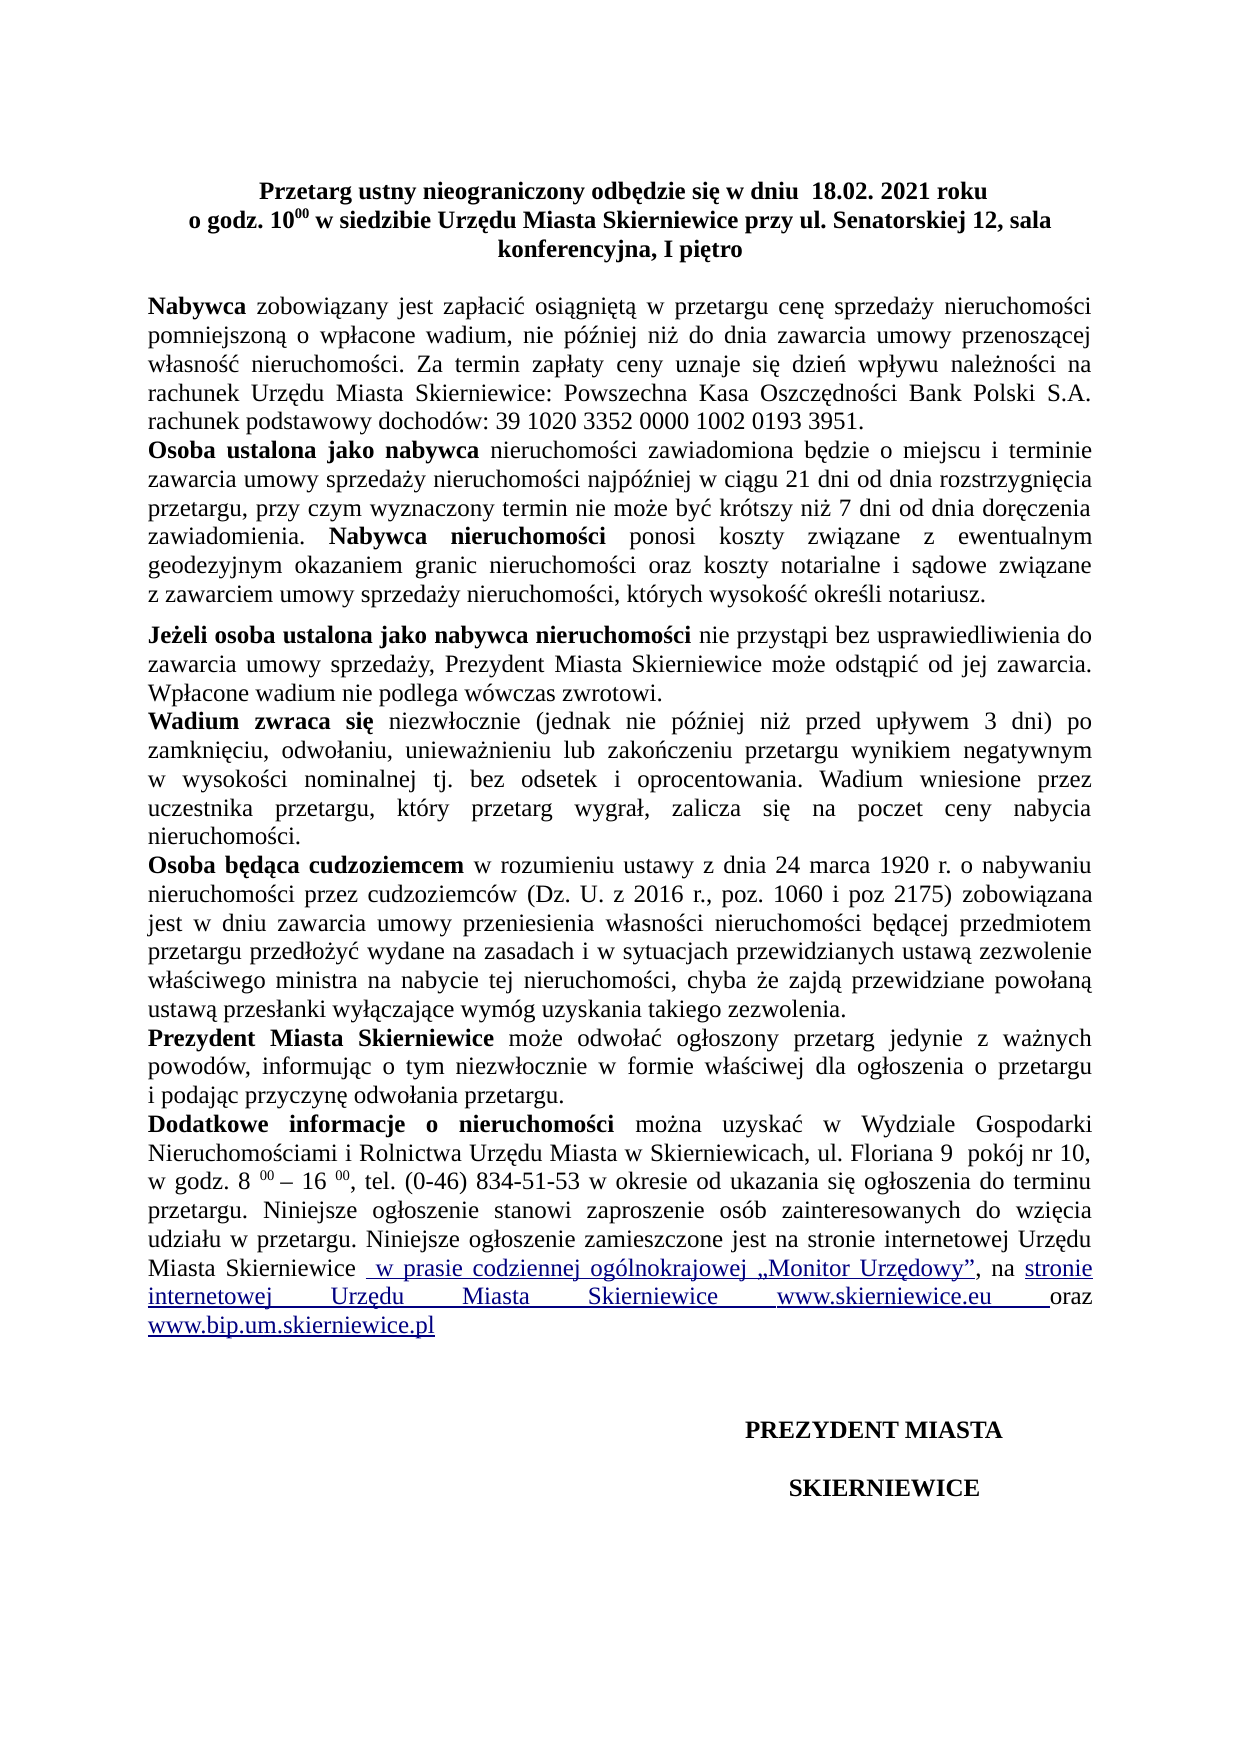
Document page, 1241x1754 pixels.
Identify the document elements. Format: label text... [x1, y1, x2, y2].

text Nabywca zobowiązany jest zapłacić osiągniętą w przetargu cenę sprzedaży nieruchomości pomniejszoną o wpłacone wadium, nie później niż do dnia zawarcia umowy przenoszącej własność nieruchomości. Za termin zapłaty ceny uznaje się dzień wpływu należności na rachunek Urzędu Miasta Skierniewice: Powszechna Kasa Oszczędności Bank Polski S.A. rachunek podstawowy dochodów: 39 1020 3352 0000 1002 0193 3951. [148, 291, 1093, 435]
text o godz. 1000 w siedzibie Urzędu Miasta Skierniewice przy ul. Senatorskiej 12, sala konferencyjna, I piętro [148, 205, 1093, 263]
text Dodatkowe informacje o nieruchomości można uzyskać w Wydziale Gospodarki Nieruchomościami i Rolnictwa Urzędu Miasta w Skierniewicach, ul. Floriana 9 pokój nr 10, w godz. 8 00 – 16 00, tel. (0-46) 834-51-53 w okresie od ukazania się ogłoszenia do terminu przetargu. Niniejsze ogłoszenie stanowi zaproszenie osób zainteresowanych do wzięcia udziału w przetargu. Niniejsze ogłoszenie zamieszczone jest na stronie internetowej Urzędu Miasta Skierniewice w prasie codziennej ogólnokrajowej „Monitor Urzędowy”, na stronie internetowej Urzędu Miasta Skierniewice www.skierniewice.eu oraz www.bip.um.skierniewice.pl [148, 1109, 1093, 1339]
text Osoba ustalona jako nabywca nieruchomości zawiadomiona będzie o miejscu i terminie zawarcia umowy sprzedaży nieruchomości najpóźniej w ciągu 21 dni od dnia rozstrzygnięcia przetargu, przy czym wyznaczony termin nie może być krótszy niż 7 dni od dnia doręczenia zawiadomienia. Nabywca nieruchomości ponosi koszty związane z ewentualnym geodezyjnym okazaniem granic nieruchomości oraz koszty notarialne i sądowe związane z zawarciem umowy sprzedaży nieruchomości, których wysokość określi notariusz. [148, 435, 1093, 608]
text SKIERNIEWICE [148, 1473, 1093, 1501]
text Wadium zwraca się niezwłocznie (jednak nie później niż przed upływem 3 dni) po zamknięciu, odwołaniu, unieważnieniu lub zakończeniu przetargu wynikiem negatywnym w wysokości nominalnej tj. bez odsetek i oprocentowania. Wadium wniesione przez uczestnika przetargu, który przetarg wygrał, zalicza się na poczet ceny nabycia nieruchomości. [148, 706, 1093, 850]
text Osoba będąca cudzoziemcem w rozumieniu ustawy z dnia 24 marca 1920 r. o nabywaniu nieruchomości przez cudzoziemców (Dz. U. z 2016 r., poz. 1060 i poz 2175) zobowiązana jest w dniu zawarcia umowy przeniesienia własności nieruchomości będącej przedmiotem przetargu przedłożyć wydane na zasadach i w sytuacjach przewidzianych ustawą zezwolenie właściwego ministra na nabycie tej nieruchomości, chyba że zajdą przewidziane powołaną ustawą przesłanki wyłączające wymóg uzyskania takiego zezwolenia. [148, 850, 1093, 1023]
text Prezydent Miasta Skierniewice może odwołać ogłoszony przetarg jedynie z ważnych powodów, informując o tym niezwłocznie w formie właściwej dla ogłoszenia o przetargu i podając przyczynę odwołania przetargu. [148, 1023, 1093, 1109]
text PREZYDENT MIASTA [148, 1415, 1093, 1444]
text Jeżeli osoba ustalona jako nabywca nieruchomości nie przystąpi bez usprawiedliwienia do zawarcia umowy sprzedaży, Prezydent Miasta Skierniewice może odstąpić od jej zawarcia. Wpłacone wadium nie podlega wówczas zwrotowi. [148, 620, 1093, 706]
text Przetarg ustny nieograniczony odbędzie się w dniu 18.02. 2021 roku [148, 176, 1093, 205]
